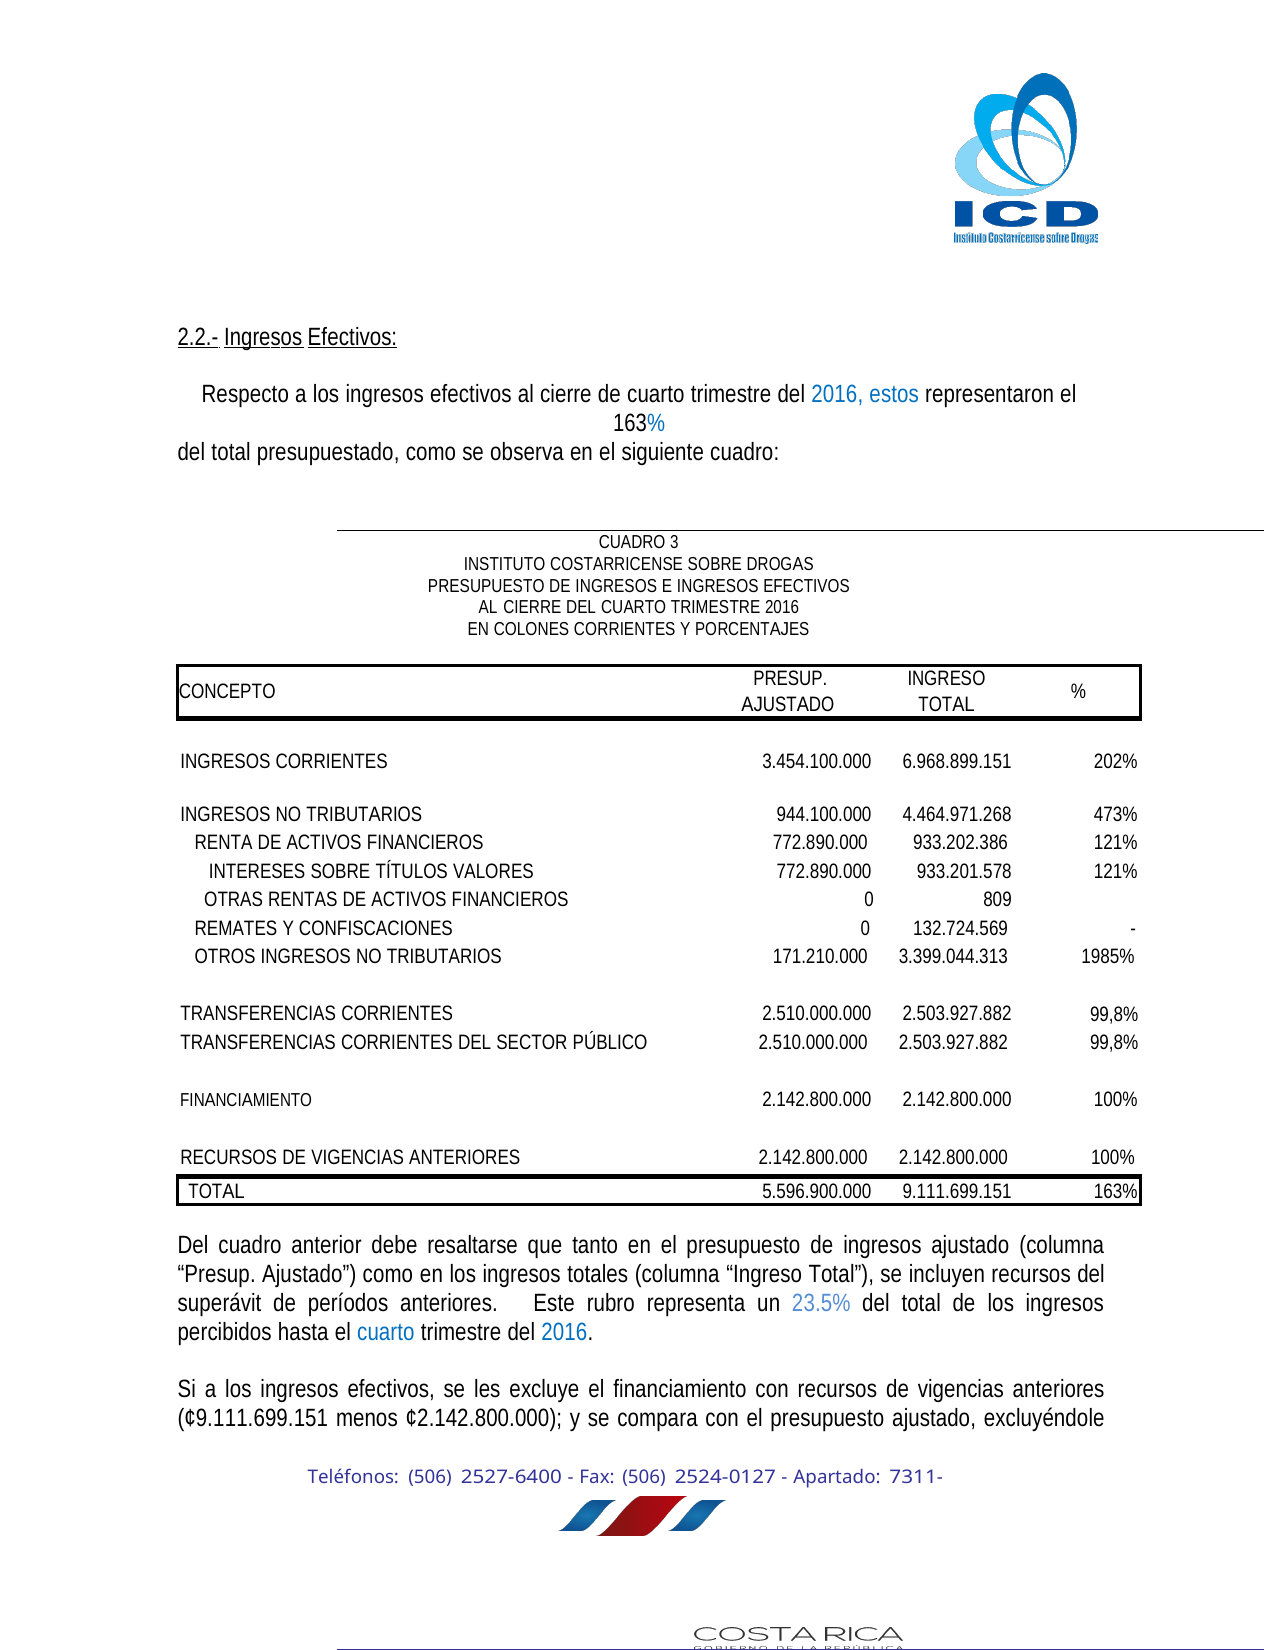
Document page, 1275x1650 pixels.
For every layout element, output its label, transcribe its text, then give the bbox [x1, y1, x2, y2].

table_cell TOTAL [179, 1179, 691, 1203]
table_cell INTERESES SOBRE TÍTULOS VALORES [177, 858, 691, 886]
table_cell 2.142.800.000 [885, 1129, 1046, 1174]
table_cell 933.202.386 [885, 829, 1046, 857]
table_cell RENTA DE ACTIVOS FINANCIEROS [177, 829, 691, 857]
table_cell 121% [1046, 829, 1141, 857]
table_cell 0 [691, 915, 885, 943]
table_header CONCEPTO [179, 667, 691, 716]
table_cell TRANSFERENCIAS CORRIENTES DEL SECTOR PÚBLICO [177, 1029, 691, 1071]
table_cell 6.968.899.151 [885, 721, 1046, 786]
table_cell 933.201.578 [885, 858, 1046, 886]
table_cell FINANCIAMIENTO [177, 1071, 691, 1129]
table_cell - [1046, 915, 1141, 943]
text [594, 524, 683, 530]
table_cell OTRAS RENTAS DE ACTIVOS FINANCIEROS [177, 886, 691, 915]
table_cell 9.111.699.151 [885, 1179, 1046, 1203]
table_cell 121% [1046, 858, 1141, 886]
table_cell OTROS INGRESOS NO TRIBUTARIOS [177, 943, 691, 986]
table_cell 2.142.800.000 [691, 1129, 885, 1174]
text EN COLONES CORRIENTES Y PORCENTAJES [463, 618, 813, 639]
table_header % [1046, 667, 1139, 716]
table_cell INGRESOS CORRIENTES [177, 721, 691, 786]
text del total presupuestado, como se observa en el siguiente cuadro: [177, 437, 1156, 466]
table_cell [1046, 886, 1141, 915]
table_cell 5.596.900.000 [691, 1179, 885, 1203]
text CUADRO 3 [594, 531, 683, 553]
table_cell 99,8% [1046, 1029, 1141, 1071]
table_header INGRESO TOTAL [885, 667, 1046, 716]
table_header PRESUP. AJUSTADO [691, 667, 885, 716]
table_cell 944.100.000 [691, 786, 885, 829]
table_cell 2.142.800.000 [691, 1071, 885, 1129]
text 2.2.- Ingresos Efectivos: [177, 322, 1156, 350]
text Del cuadro anterior debe resaltarse que tanto en el presupuesto de ingresos ajustado (columna “Presup. Ajustado”) como en los ingresos totales (columna “Ingreso Total”), se incluyen recursos del superávit de períodos anteriores. Este rubro representa un 23.5% del total de los ingresos percibidos hasta el cuarto trimestre del 2016. [177, 1231, 1104, 1345]
table_cell 3.399.044.313 [885, 943, 1046, 986]
table_cell 2.142.800.000 [885, 1071, 1046, 1129]
table_cell 473% [1046, 786, 1141, 829]
text INSTITUTO COSTARRICENSE SOBRE DROGAS PRESUPUESTO DE INGRESOS E INGRESOS EFECTIVOS AL CIERRE DEL CUARTO TRIMESTRE 2016 [426, 553, 850, 618]
table_cell 99,8% [1046, 986, 1141, 1029]
table_cell 2.510.000.000 [691, 1029, 885, 1071]
text Respecto a los ingresos efectivos al cierre de cuarto trimestre del 2016, estos representaron el 163% [173, 379, 1104, 437]
table_cell 100% [1046, 1129, 1141, 1174]
table_cell 772.890.000 [691, 829, 885, 857]
table_cell 2.503.927.882 [885, 986, 1046, 1029]
table_cell TRANSFERENCIAS CORRIENTES [177, 986, 691, 1029]
table_cell 100% [1046, 1071, 1141, 1129]
table_cell 3.454.100.000 [691, 721, 885, 786]
table_cell 202% [1046, 721, 1141, 786]
table_cell 2.510.000.000 [691, 986, 885, 1029]
table_cell 163% [1046, 1179, 1139, 1203]
table_cell RECURSOS DE VIGENCIAS ANTERIORES [177, 1129, 691, 1174]
table_cell 2.503.927.882 [885, 1029, 1046, 1071]
table_cell 171.210.000 [691, 943, 885, 986]
table_cell REMATES Y CONFISCACIONES [177, 915, 691, 943]
table_cell 132.724.569 [885, 915, 1046, 943]
table_cell 809 [885, 886, 1046, 915]
table_cell 1985% [1046, 943, 1141, 986]
table_cell 0 [691, 886, 885, 915]
table_cell 4.464.971.268 [885, 786, 1046, 829]
table_cell 772.890.000 [691, 858, 885, 886]
text Si a los ingresos efectivos, se les excluye el financiamiento con recursos de vigencias anteriores (¢9.111.699.151 menos ¢2.142.800.000); y se compara con el presupuesto ajustado, excluyéndole [177, 1374, 1104, 1431]
table_cell INGRESOS NO TRIBUTARIOS [177, 786, 691, 829]
